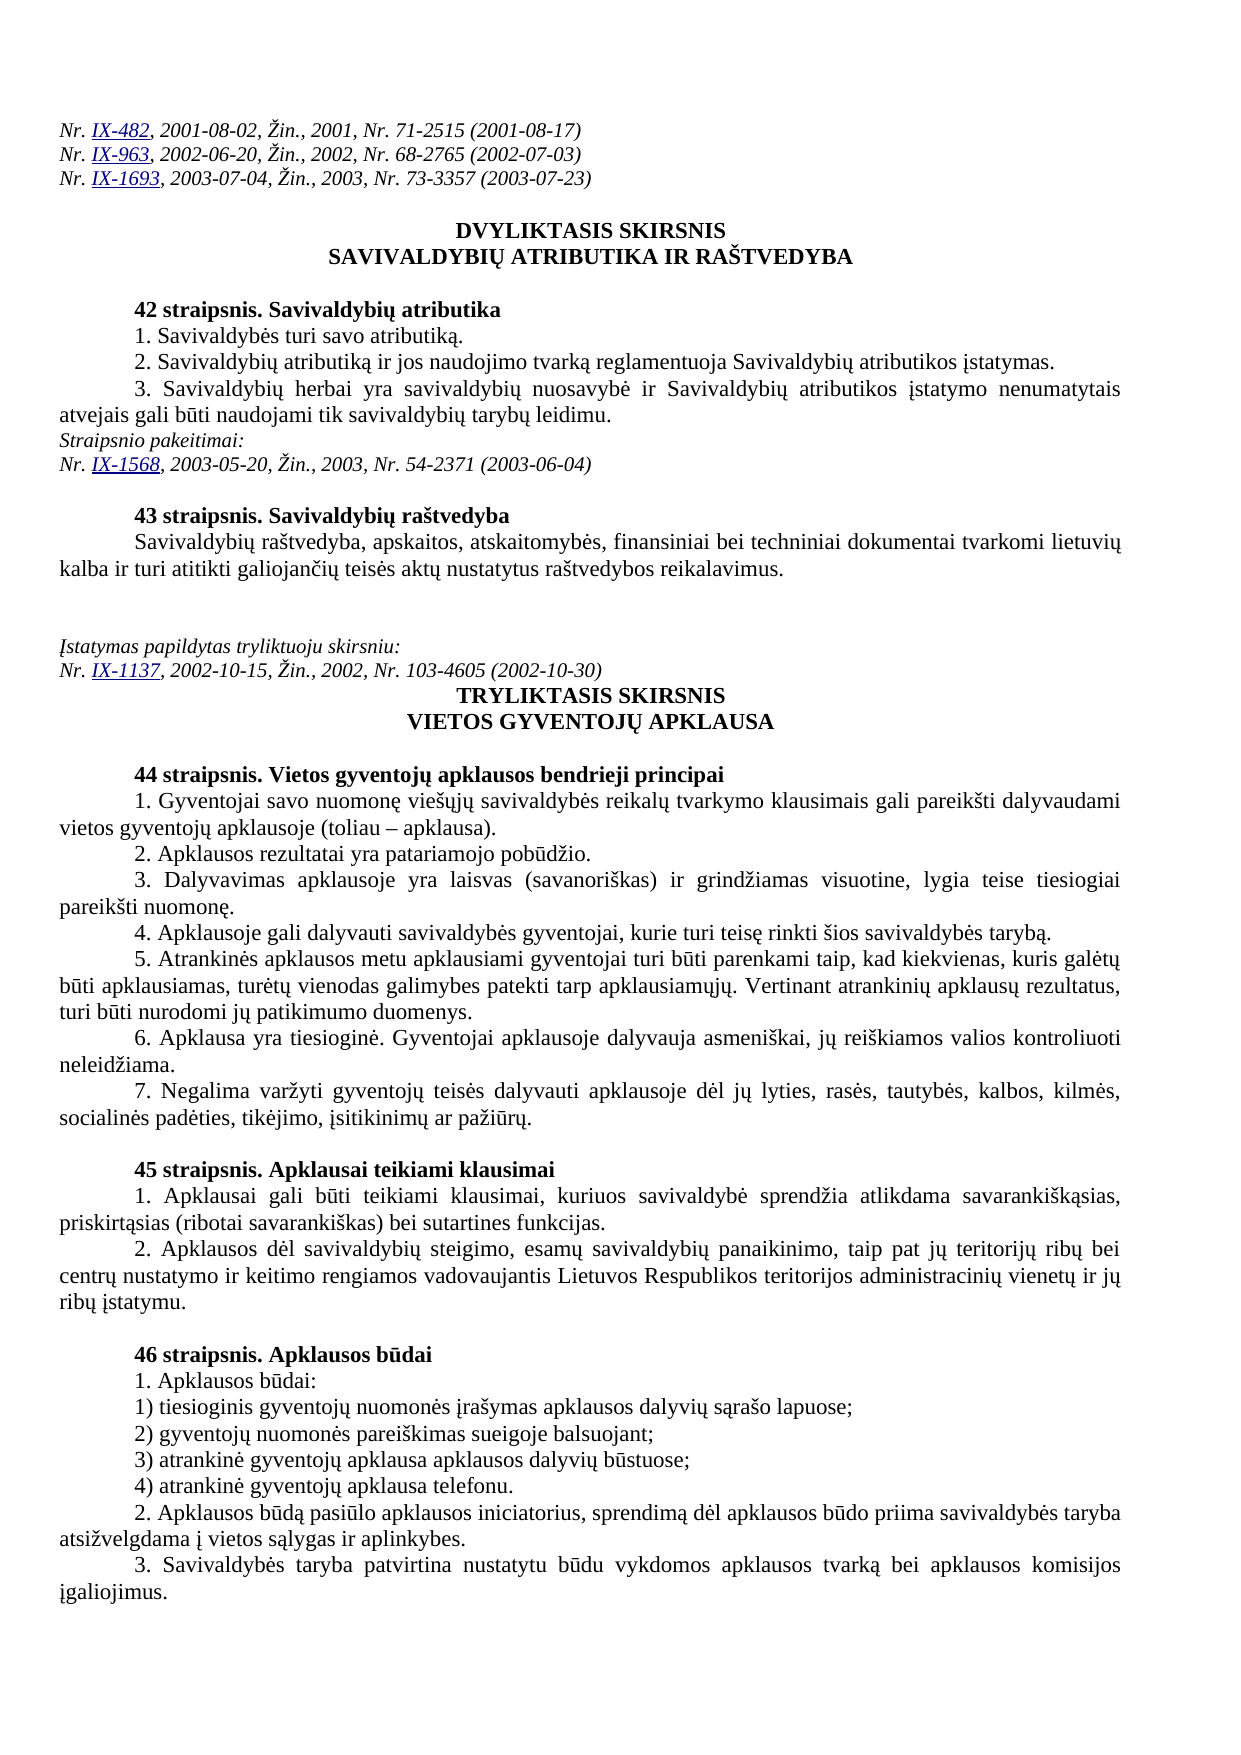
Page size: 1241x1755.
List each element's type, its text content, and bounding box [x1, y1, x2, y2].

text 46 straipsnis. Apklausos būdai [59, 1341, 1122, 1367]
text 1. Apklausai gali būti teikiami klausimai, kuriuos savivaldybė sprendžia atlikdama savarankiškąsias, priskirtąsias (ribotai savarankiškas) bei sutartines funkcijas. [59, 1183, 1122, 1235]
text 2) gyventojų nuomonės pareiškimas sueigoje balsuojant; [59, 1420, 1122, 1446]
text Nr. IX-1568, 2003-05-20, Žin., 2003, Nr. 54-2371 (2003-06-04) [59, 452, 1122, 476]
text Nr. IX-1137, 2002-10-15, Žin., 2002, Nr. 103-4605 (2002-10-30) [59, 658, 1122, 682]
text 42 straipsnis. Savivaldybių atributika [59, 296, 1122, 322]
text 2. Apklausos rezultatai yra patariamojo pobūdžio. [59, 840, 1122, 866]
text 1. Gyventojai savo nuomonę viešųjų savivaldybės reikalų tvarkymo klausimais gali pareikšti dalyvaudami vietos gyventojų apklausoje (toliau – apklausa). [59, 787, 1122, 840]
text 1. Apklausos būdai: [59, 1367, 1122, 1393]
text 45 straipsnis. Apklausai teikiami klausimai [59, 1156, 1122, 1183]
subtitle VIETOS GYVENTOJŲ APKLAUSA [59, 708, 1122, 734]
text 3. Dalyvavimas apklausoje yra laisvas (savanoriškas) ir grindžiamas visuotine, lygia teise tiesiogiai pareikšti nuomonę. [59, 866, 1122, 919]
text 3) atrankinė gyventojų apklausa apklausos dalyvių būstuose; [59, 1446, 1122, 1472]
text 7. Negalima varžyti gyventojų teisės dalyvauti apklausoje dėl jų lyties, rasės, tautybės, kalbos, kilmės, socialinės padėties, tikėjimo, įsitikinimų ar pažiūrų. [59, 1077, 1122, 1130]
text Nr. IX-1693, 2003-07-04, Žin., 2003, Nr. 73-3357 (2003-07-23) [59, 166, 1122, 190]
text 2. Savivaldybių atributiką ir jos naudojimo tvarką reglamentuoja Savivaldybių atributikos įstatymas. [59, 348, 1122, 375]
text Nr. IX-482, 2001-08-02, Žin., 2001, Nr. 71-2515 (2001-08-17) [59, 118, 1122, 142]
text 44 straipsnis. Vietos gyventojų apklausos bendrieji principai [59, 761, 1122, 787]
text DVYLIKTASIS SKIRSNIS [59, 217, 1122, 243]
text 43 straipsnis. Savivaldybių raštvedyba [59, 502, 1122, 528]
text 1) tiesioginis gyventojų nuomonės įrašymas apklausos dalyvių sąrašo lapuose; [59, 1393, 1122, 1420]
text 3. Savivaldybių herbai yra savivaldybių nuosavybė ir Savivaldybių atributikos įstatymo nenumatytais atvejais gali būti naudojami tik savivaldybių tarybų leidimu. [59, 375, 1122, 427]
text Nr. IX-963, 2002-06-20, Žin., 2002, Nr. 68-2765 (2002-07-03) [59, 142, 1122, 166]
text TRYLIKTASIS SKIRSNIS [59, 682, 1122, 708]
text 2. Apklausos būdą pasiūlo apklausos iniciatorius, sprendimą dėl apklausos būdo priima savivaldybės taryba atsižvelgdama į vietos sąlygas ir aplinkybes. [59, 1499, 1122, 1552]
text 4. Apklausoje gali dalyvauti savivaldybės gyventojai, kurie turi teisę rinkti šios savivaldybės tarybą. [59, 919, 1122, 945]
text 2. Apklausos dėl savivaldybių steigimo, esamų savivaldybių panaikinimo, taip pat jų teritorijų ribų bei centrų nustatymo ir keitimo rengiamos vadovaujantis Lietuvos Respublikos teritorijos administracinių vienetų ir jų ribų įstatymu. [59, 1235, 1122, 1314]
text 5. Atrankinės apklausos metu apklausiami gyventojai turi būti parenkami taip, kad kiekvienas, kuris galėtų būti apklausiamas, turėtų vienodas galimybes patekti tarp apklausiamųjų. Vertinant atrankinių apklausų rezultatus, turi būti nurodomi jų patikimumo duomenys. [59, 945, 1122, 1024]
text Savivaldybių raštvedyba, apskaitos, atskaitomybės, finansiniai bei techniniai dokumentai tvarkomi lietuvių kalba ir turi atitikti galiojančių teisės aktų nustatytus raštvedybos reikalavimus. [59, 528, 1122, 581]
text SAVIVALDYBIŲ ATRIBUTIKA IR RAŠTVEDYBA [59, 243, 1122, 269]
text Įstatymas papildytas tryliktuoju skirsniu: [59, 634, 1122, 658]
text 3. Savivaldybės taryba patvirtina nustatytu būdu vykdomos apklausos tvarką bei apklausos komisijos įgaliojimus. [59, 1552, 1122, 1604]
text 6. Apklausa yra tiesioginė. Gyventojai apklausoje dalyvauja asmeniškai, jų reiškiamos valios kontroliuoti neleidžiama. [59, 1024, 1122, 1077]
text 4) atrankinė gyventojų apklausa telefonu. [59, 1472, 1122, 1499]
text 1. Savivaldybės turi savo atributiką. [59, 322, 1122, 348]
text Straipsnio pakeitimai: [59, 427, 1122, 452]
